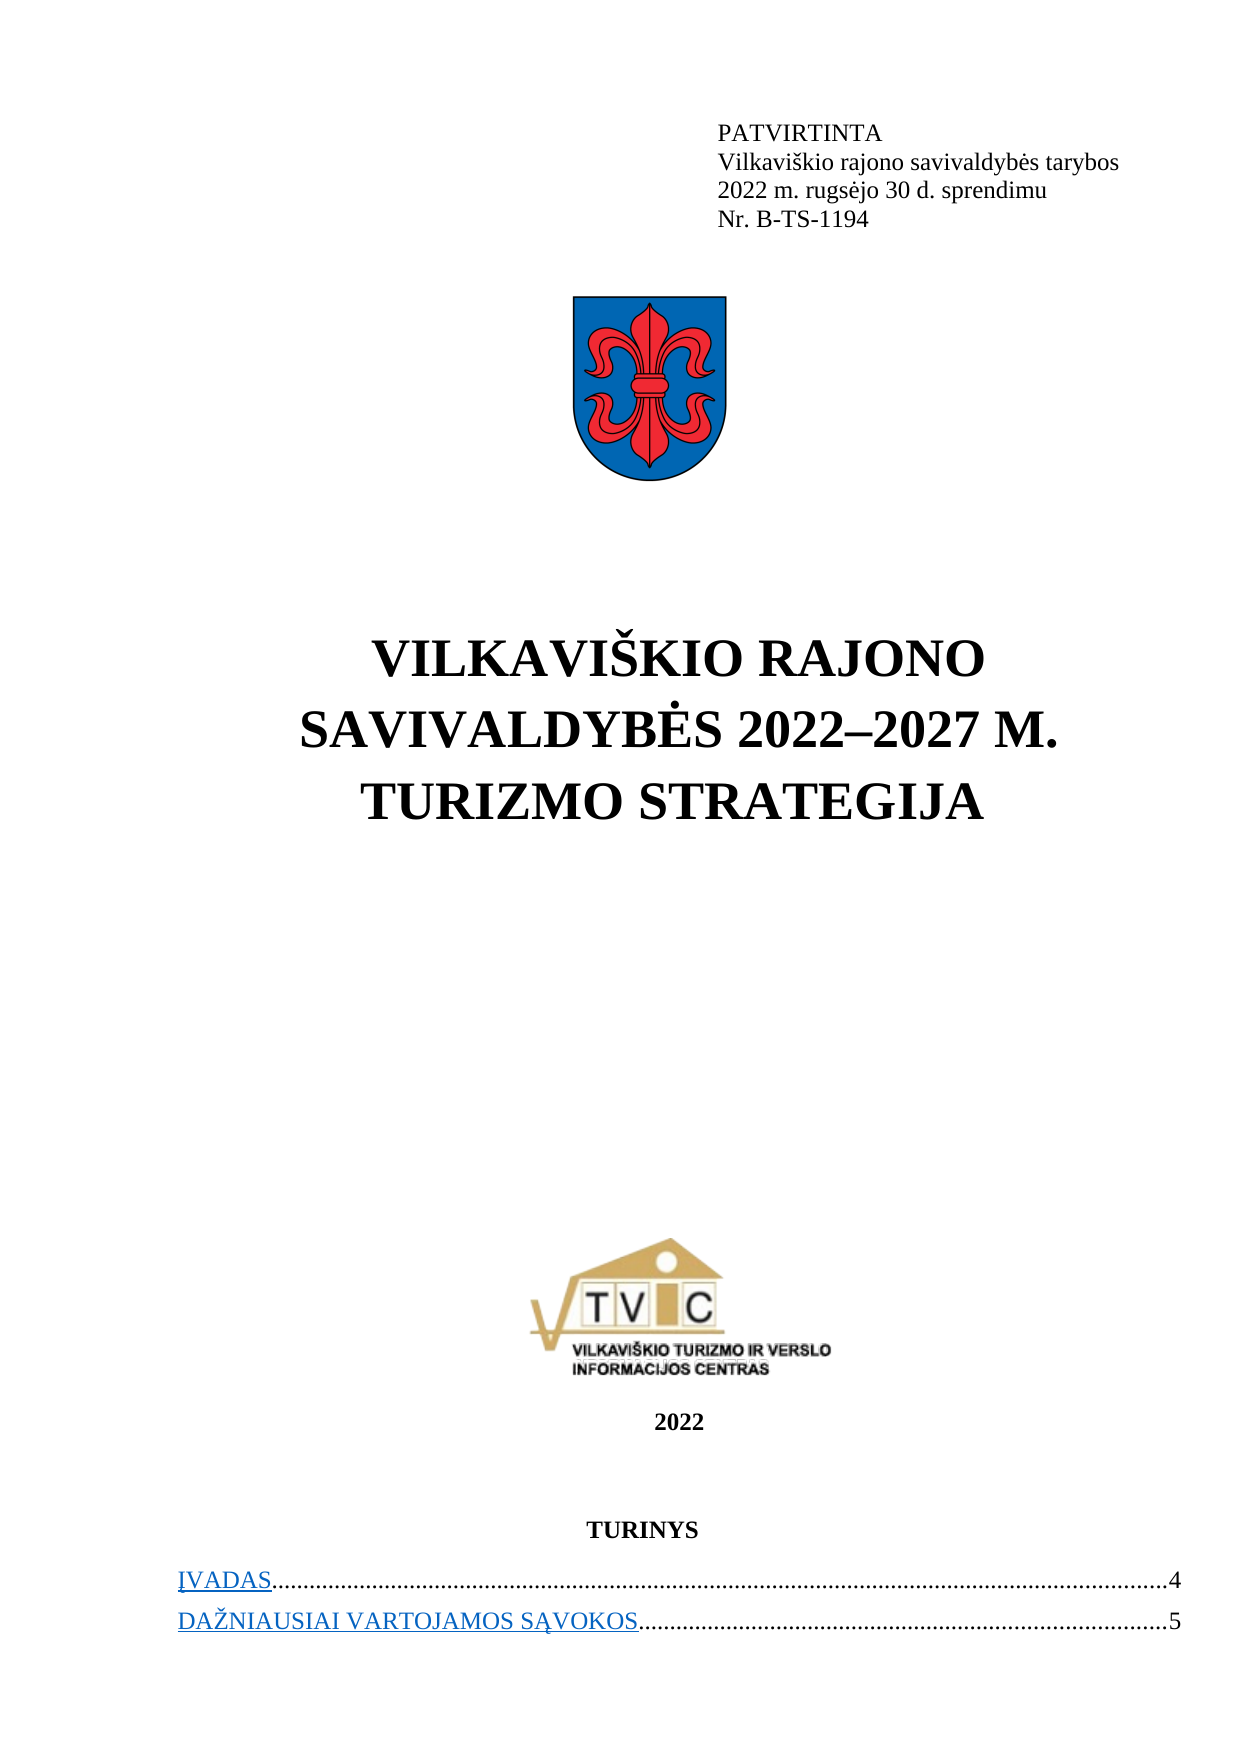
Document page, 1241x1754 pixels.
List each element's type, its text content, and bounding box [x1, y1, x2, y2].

text Nr. B-TS-1194 [717, 204, 1181, 233]
text 2022 [177, 1407, 1181, 1436]
text ĮVADAS 4 [177, 1565, 1181, 1594]
text PATVIRTINTA [717, 118, 1181, 147]
text DAŽNIAUSIAI VARTOJAMOS SĄVOKOS 5 [177, 1606, 1181, 1634]
text 2022 m. rugsėjo 30 d. sprendimu [717, 176, 1181, 204]
text VILKAVIŠKIO RAJONO SAVIVALDYBĖS 2022–2027 M. TURIZMO STRATEGIJA [177, 626, 1181, 831]
text Vilkaviškio rajono savivaldybės tarybos [717, 147, 1131, 176]
text TURINYS [177, 1516, 1107, 1544]
